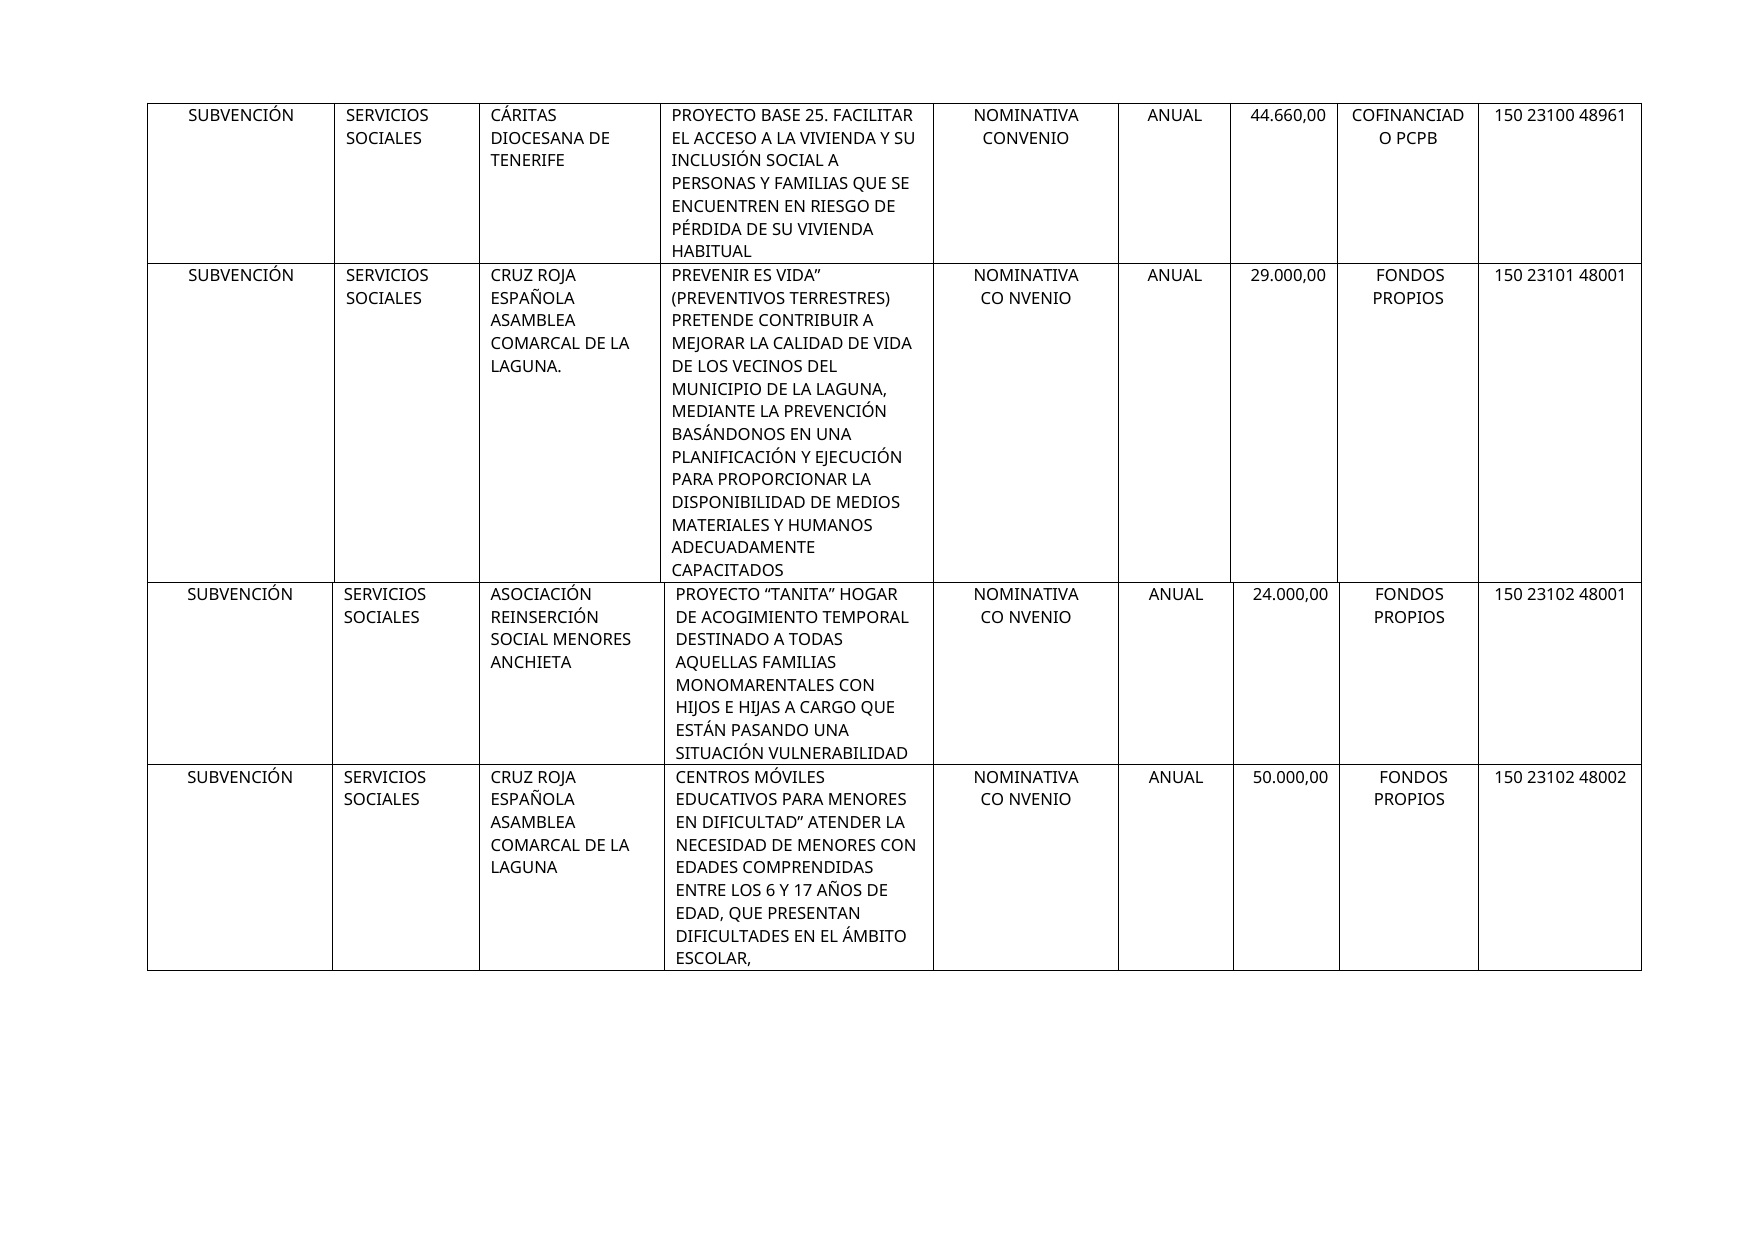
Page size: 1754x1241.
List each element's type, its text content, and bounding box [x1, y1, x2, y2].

table_cell ANUAL [1119, 264, 1230, 582]
table_cell FONDOS PROPIOS [1340, 583, 1478, 764]
table_cell SERVICIOS SOCIALES [333, 583, 479, 764]
table_cell CRUZ ROJA ESPAÑOLA ASAMBLEA COMARCAL DE LA LAGUNA. [480, 264, 660, 582]
table_cell ANUAL [1119, 765, 1233, 970]
table_cell PROYECTO “TANITA” HOGAR DE ACOGIMIENTO TEMPORAL DESTINADO A TODAS AQUELLAS FAMILIAS MONOMARENTALES CON HIJOS E HIJAS A CARGO QUE ESTÁN PASANDO UNA SITUACIÓN VULNERABILIDAD [665, 583, 933, 764]
table_header 44.660,00 [1231, 104, 1337, 263]
table_cell NOMINATIVA CO NVENIO [934, 583, 1118, 764]
table_header SERVICIOS SOCIALES [335, 104, 479, 263]
table_cell 50.000,00 [1234, 765, 1339, 970]
table_header PROYECTO BASE 25. FACILITAR EL ACCESO A LA VIVIENDA Y SU INCLUSIÓN SOCIAL A PERSONAS Y FAMILIAS QUE SE ENCUENTREN EN RIESGO DE PÉRDIDA DE SU VIVIENDA HABITUAL [661, 104, 933, 263]
table_cell SERVICIOS SOCIALES [335, 264, 479, 582]
table_header 150 23100 48961 [1479, 104, 1641, 263]
table_header NOMINATIVA CONVENIO [934, 104, 1118, 263]
table_cell SERVICIOS SOCIALES [333, 765, 479, 970]
table_header ANUAL [1119, 104, 1230, 263]
table_cell FONDOS PROPIOS [1338, 264, 1478, 582]
table_header SUBVENCIÓN [148, 104, 334, 263]
table_cell SUBVENCIÓN [148, 765, 332, 970]
table_header COFINANCIADO PCPB [1338, 104, 1478, 263]
table_cell 24.000,00 [1234, 583, 1339, 764]
table_cell NOMINATIVA CO NVENIO [934, 264, 1118, 582]
table_cell SUBVENCIÓN [148, 583, 332, 764]
table_cell CRUZ ROJA ESPAÑOLA ASAMBLEA COMARCAL DE LA LAGUNA [480, 765, 664, 970]
table_cell ASOCIACIÓN REINSERCIÓN SOCIAL MENORES ANCHIETA [480, 583, 664, 764]
table_cell NOMINATIVA CO NVENIO [934, 765, 1118, 970]
table_cell CENTROS MÓVILES EDUCATIVOS PARA MENORES EN DIFICULTAD” ATENDER LA NECESIDAD DE MENORES CON EDADES COMPRENDIDAS ENTRE LOS 6 Y 17 AÑOS DE EDAD, QUE PRESENTAN DIFICULTADES EN EL ÁMBITO ESCOLAR, [665, 765, 933, 970]
table_header CÁRITAS DIOCESANA DE TENERIFE [480, 104, 660, 263]
table_cell SUBVENCIÓN [148, 264, 334, 582]
table_cell PREVENIR ES VIDA” (PREVENTIVOS TERRESTRES) PRETENDE CONTRIBUIR A MEJORAR LA CALIDAD DE VIDA DE LOS VECINOS DEL MUNICIPIO DE LA LAGUNA, MEDIANTE LA PREVENCIÓN BASÁNDONOS EN UNA PLANIFICACIÓN Y EJECUCIÓN PARA PROPORCIONAR LA DISPONIBILIDAD DE MEDIOS MATERIALES Y HUMANOS ADECUADAMENTE CAPACITADOS [661, 264, 933, 582]
table_cell 29.000,00 [1231, 264, 1337, 582]
table_cell 150 23102 48002 [1479, 765, 1641, 970]
table_cell ANUAL [1119, 583, 1233, 764]
table_cell FONDOS PROPIOS [1340, 765, 1478, 970]
table_cell 150 23101 48001 [1479, 264, 1641, 582]
table_cell 150 23102 48001 [1479, 583, 1641, 764]
